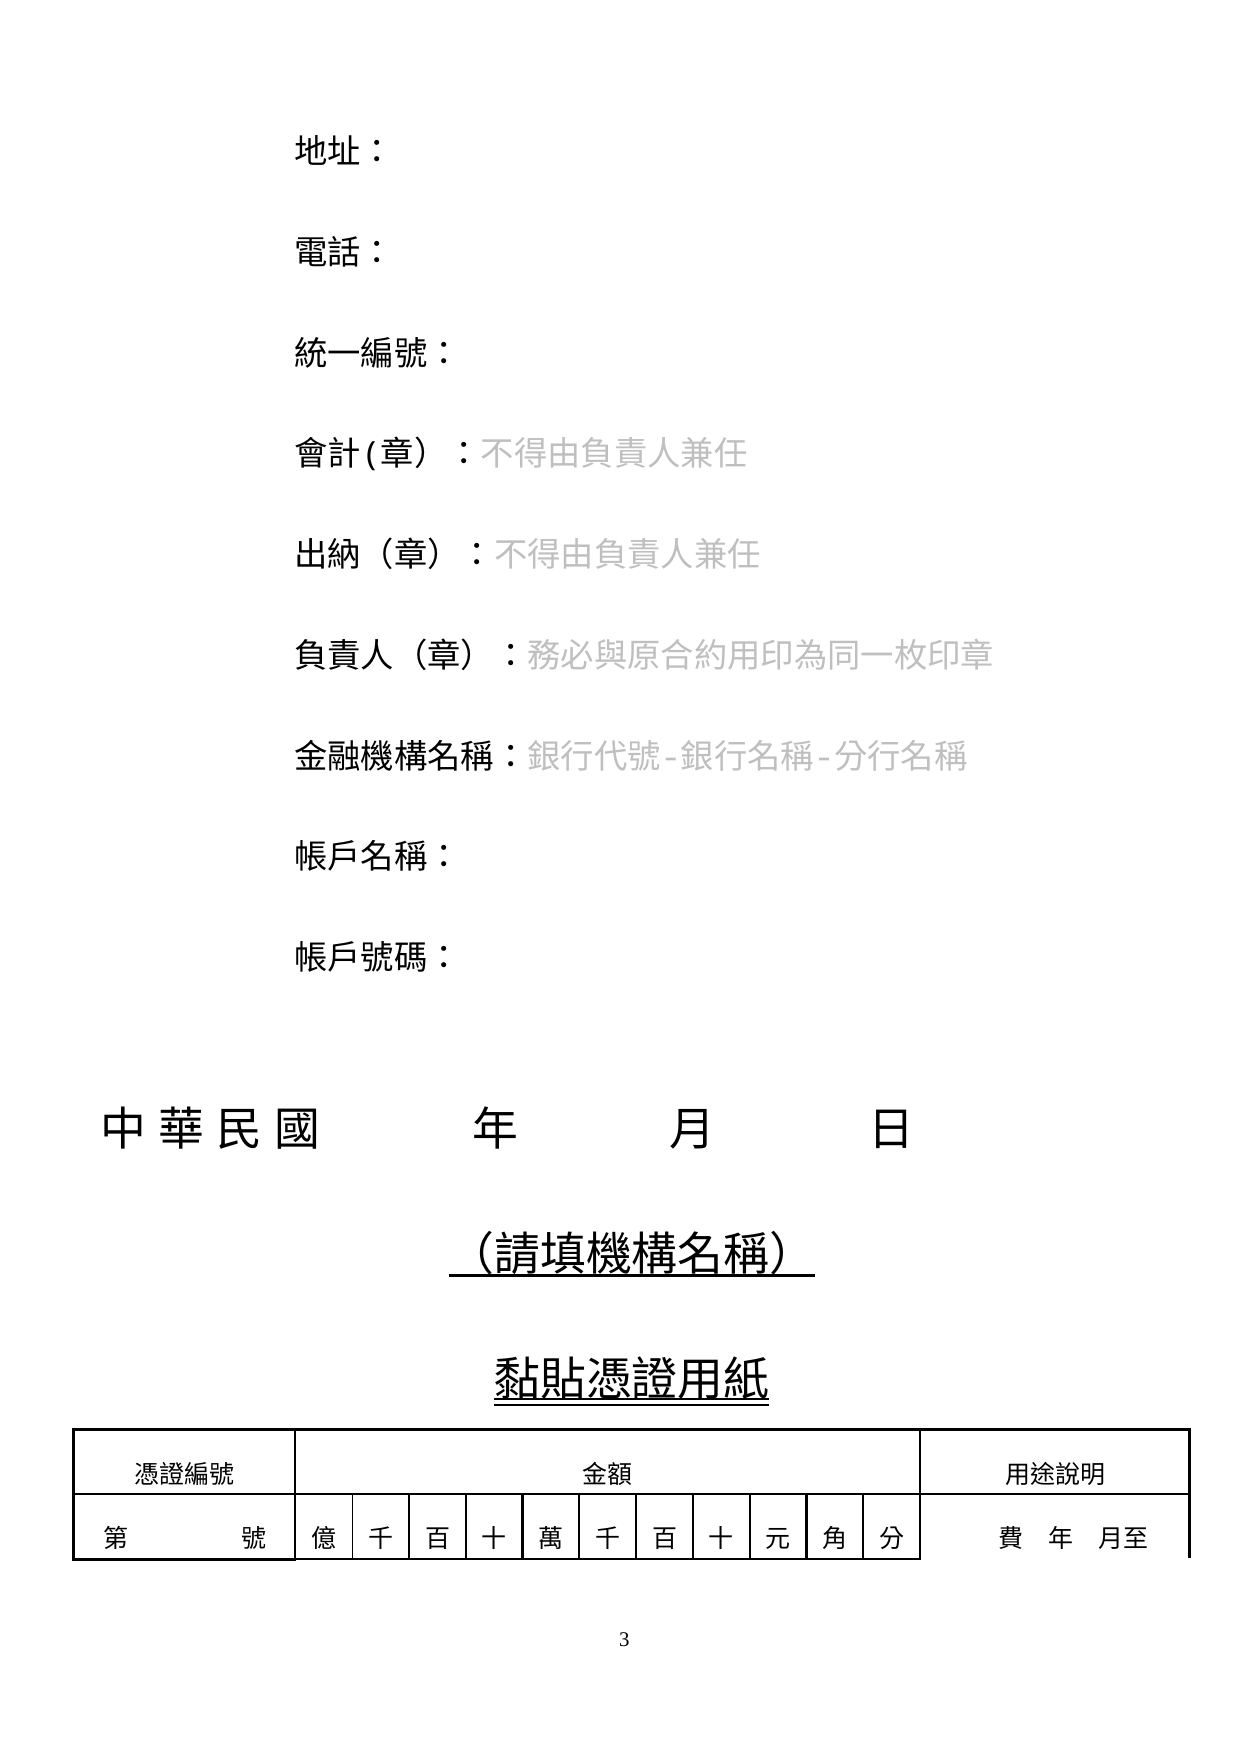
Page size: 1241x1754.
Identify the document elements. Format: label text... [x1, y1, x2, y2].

text 帳戶號碼： [163, 913, 1140, 976]
table_cell 十 [694, 1495, 749, 1558]
text 中華民國 年 月 日 [100, 1052, 1140, 1177]
table_header （請填機構名稱） [74, 1178, 1189, 1302]
text 地址： [163, 108, 1140, 170]
table_cell 第 號 [75, 1495, 294, 1558]
text 出納（章）：不得由負責人兼任 [163, 511, 1140, 573]
text 負責人（章）：務必與原合約用印為同一枚印章 [163, 611, 1140, 674]
table_cell 億 [296, 1495, 352, 1558]
table_cell 千 [353, 1495, 408, 1558]
table_cell 百 [637, 1495, 692, 1558]
text 統一編號： [163, 309, 1140, 372]
table_cell 金額 [296, 1431, 919, 1493]
table_cell 分 [864, 1495, 919, 1558]
table_cell 費 年 月至 [921, 1495, 1188, 1558]
text 電話： [163, 208, 1140, 271]
table_cell 角 [808, 1495, 862, 1558]
text 金融機構名稱：銀行代號-銀行名稱-分行名稱 [163, 712, 1140, 774]
table_cell 十 [467, 1495, 521, 1558]
table_cell 黏貼憑證用紙 [74, 1303, 1189, 1427]
table_cell 用途說明 [921, 1431, 1188, 1493]
table_cell 元 [751, 1495, 805, 1558]
table_cell 百 [410, 1495, 465, 1558]
table_cell 憑證編號 [75, 1431, 294, 1493]
table_cell 千 [580, 1495, 635, 1558]
text 帳戶名稱： [163, 813, 1140, 875]
table_cell 萬 [524, 1495, 578, 1558]
text 會計(章）：不得由負責人兼任 [163, 410, 1140, 472]
